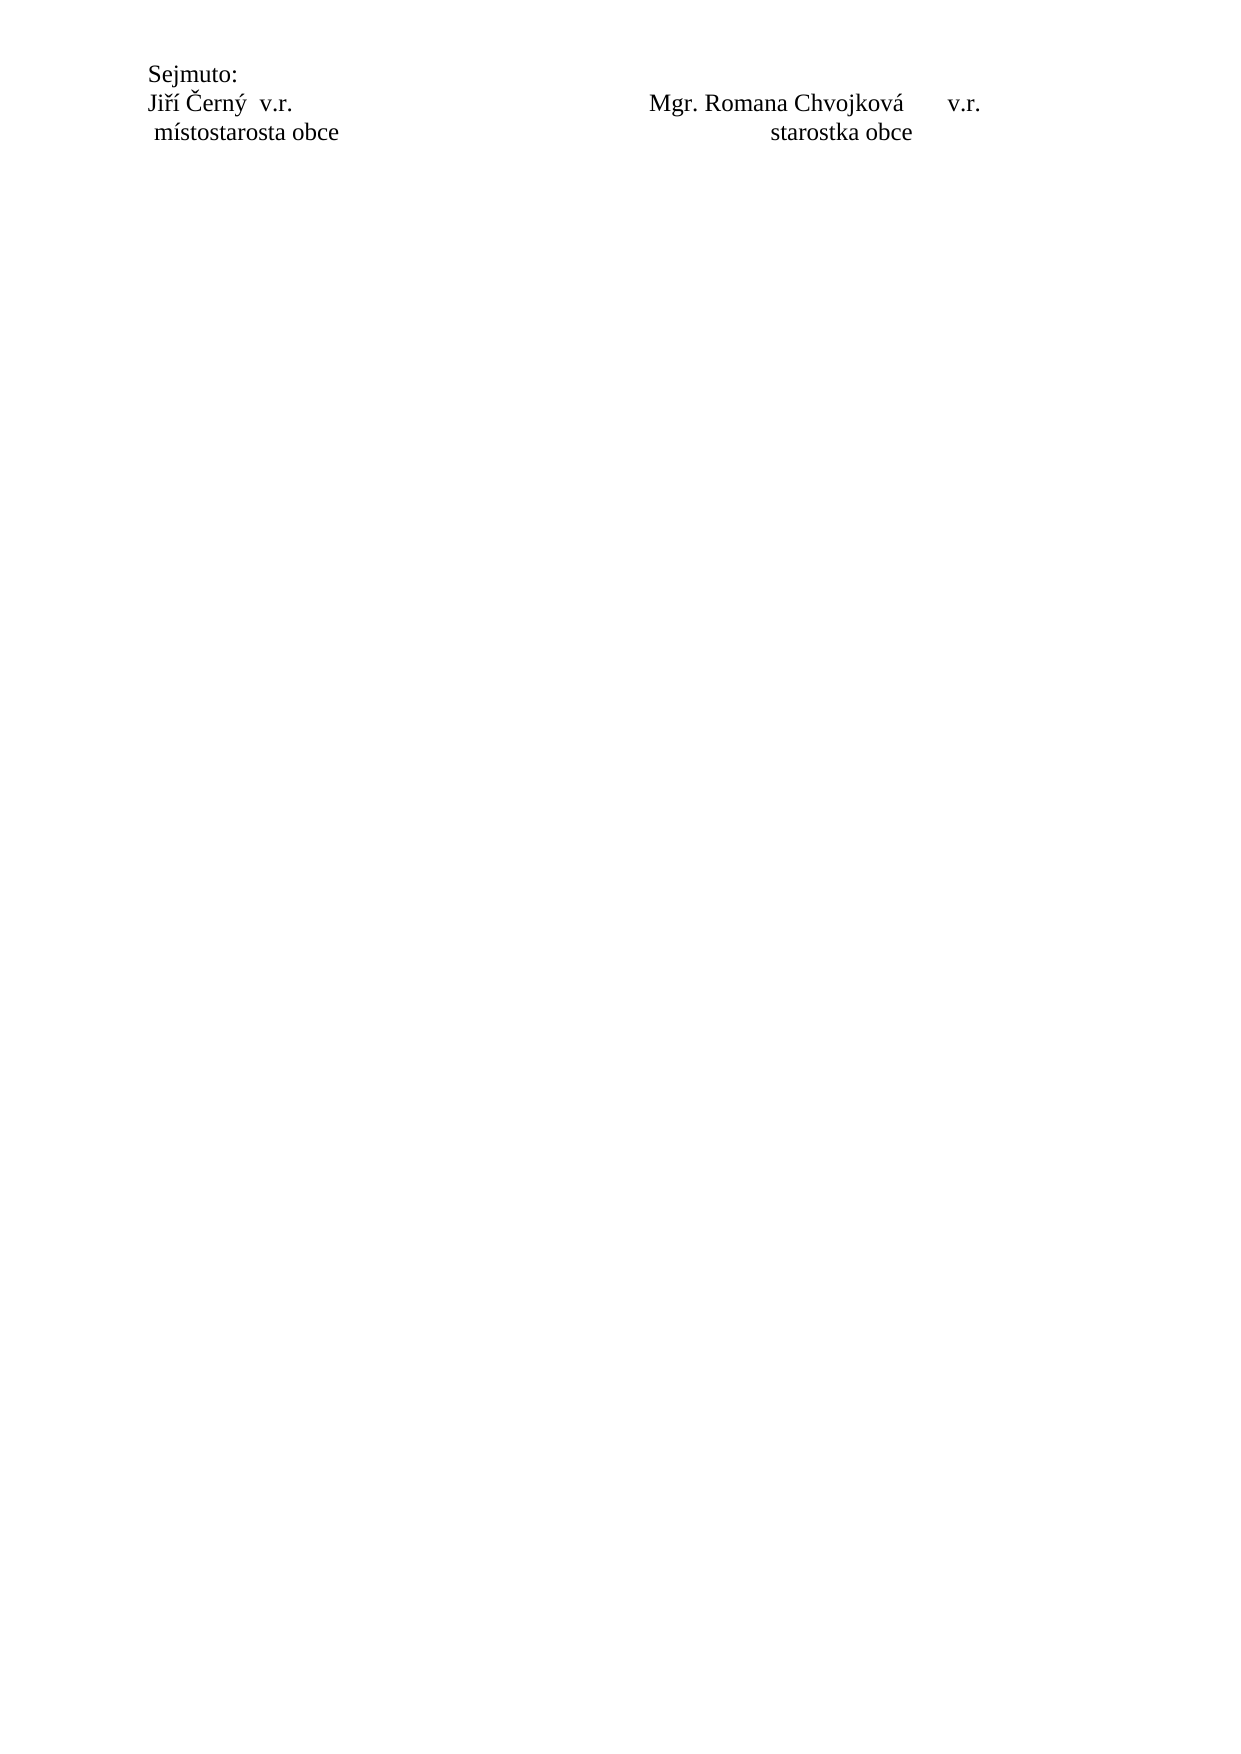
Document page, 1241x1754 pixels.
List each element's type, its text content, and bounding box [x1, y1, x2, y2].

text Sejmuto: [148, 59, 1092, 88]
text místostarosta obce starostka obce [148, 117, 1092, 145]
text Jiří Černý v.r. Mgr. Romana Chvojková v.r. [148, 88, 1092, 117]
